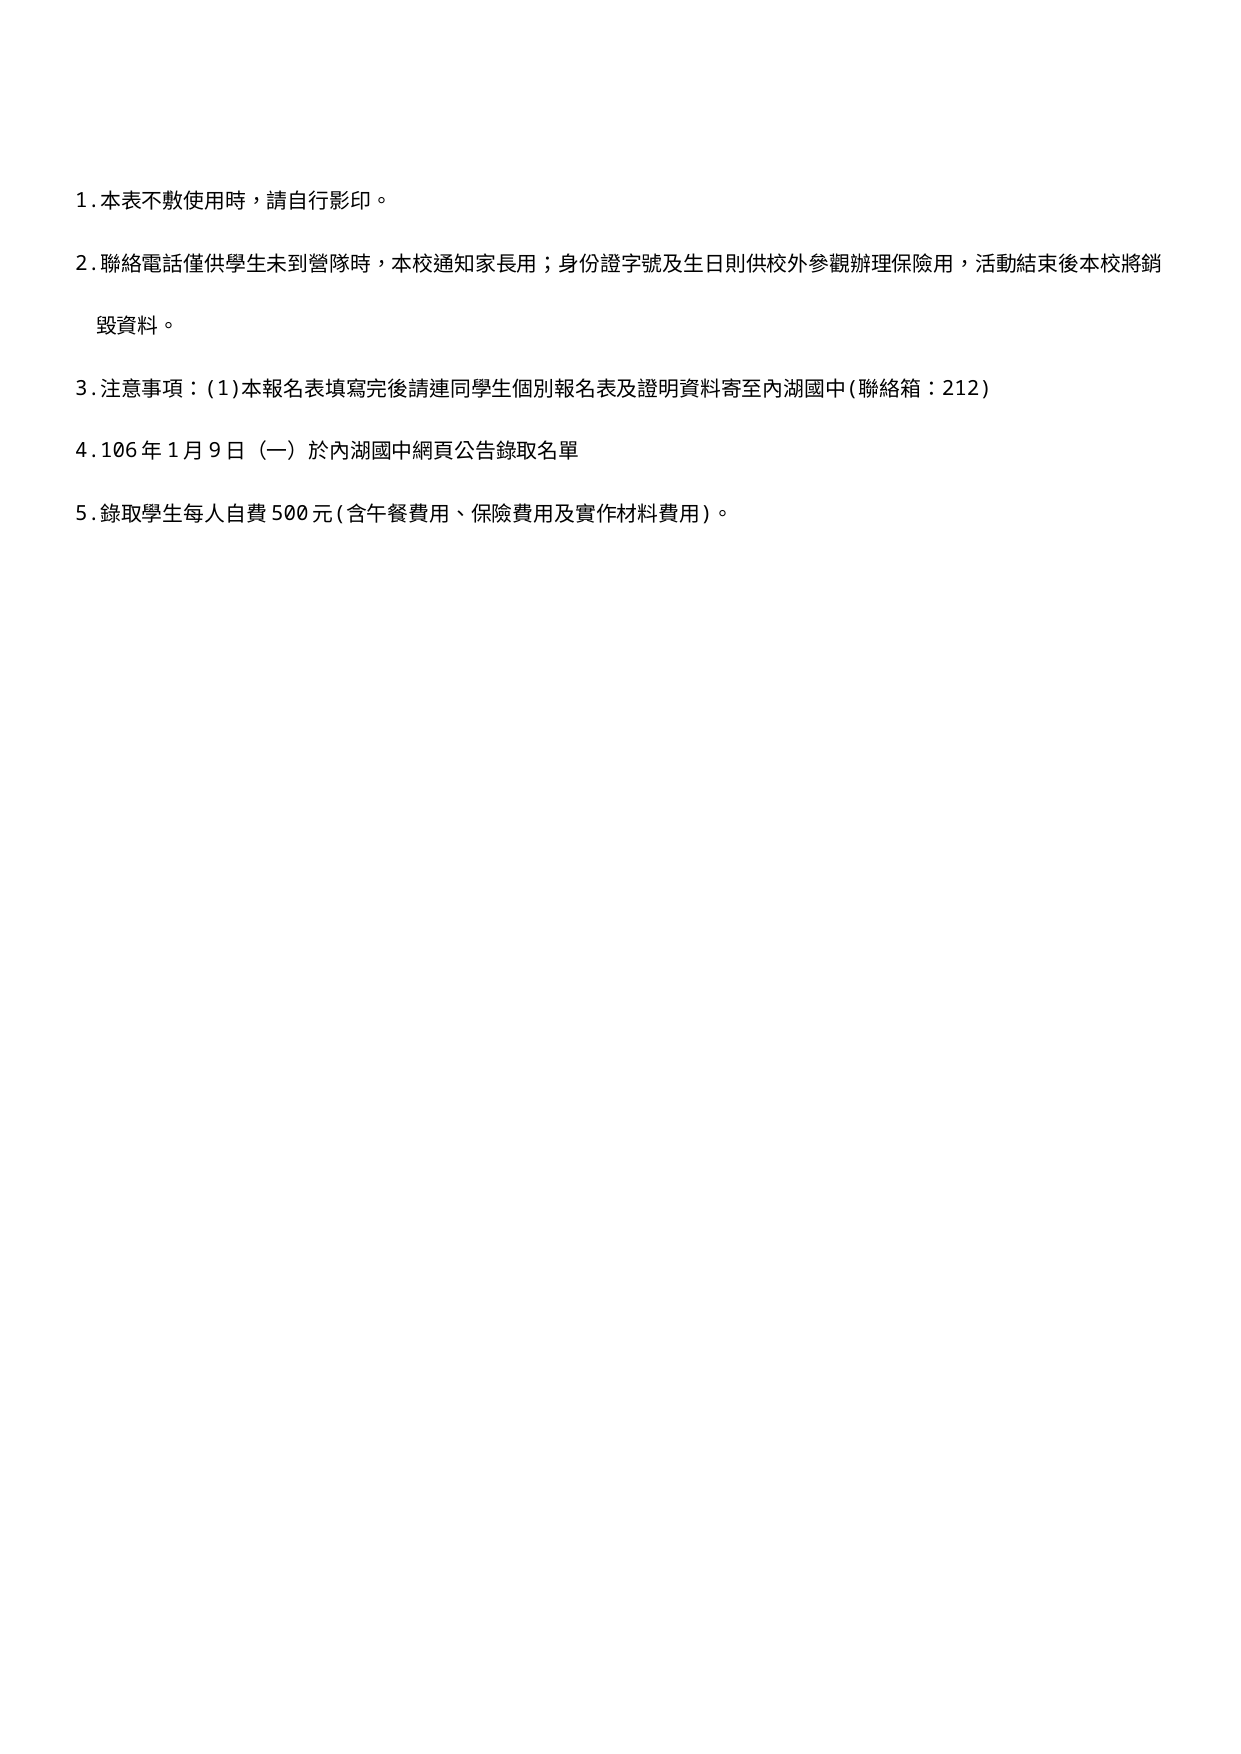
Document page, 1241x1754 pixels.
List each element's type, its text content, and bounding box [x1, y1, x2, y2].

text 3.注意事項：(1)本報名表填寫完後請連同學生個別報名表及證明資料寄至內湖國中(聯絡箱：212) [75, 346, 1165, 408]
text 5.錄取學生每人自費500元(含午餐費用、保險費用及實作材料費用)。 [75, 471, 1165, 533]
text 4.106年1月9日（一）於內湖國中網頁公告錄取名單 [75, 408, 1165, 471]
text 1.本表不敷使用時，請自行影印。 [75, 158, 1165, 221]
text 2.聯絡電話僅供學生未到營隊時，本校通知家長用；身份證字號及生日則供校外參觀辦理保險用，活動結束後本校將銷毀資料。 [75, 221, 1165, 346]
